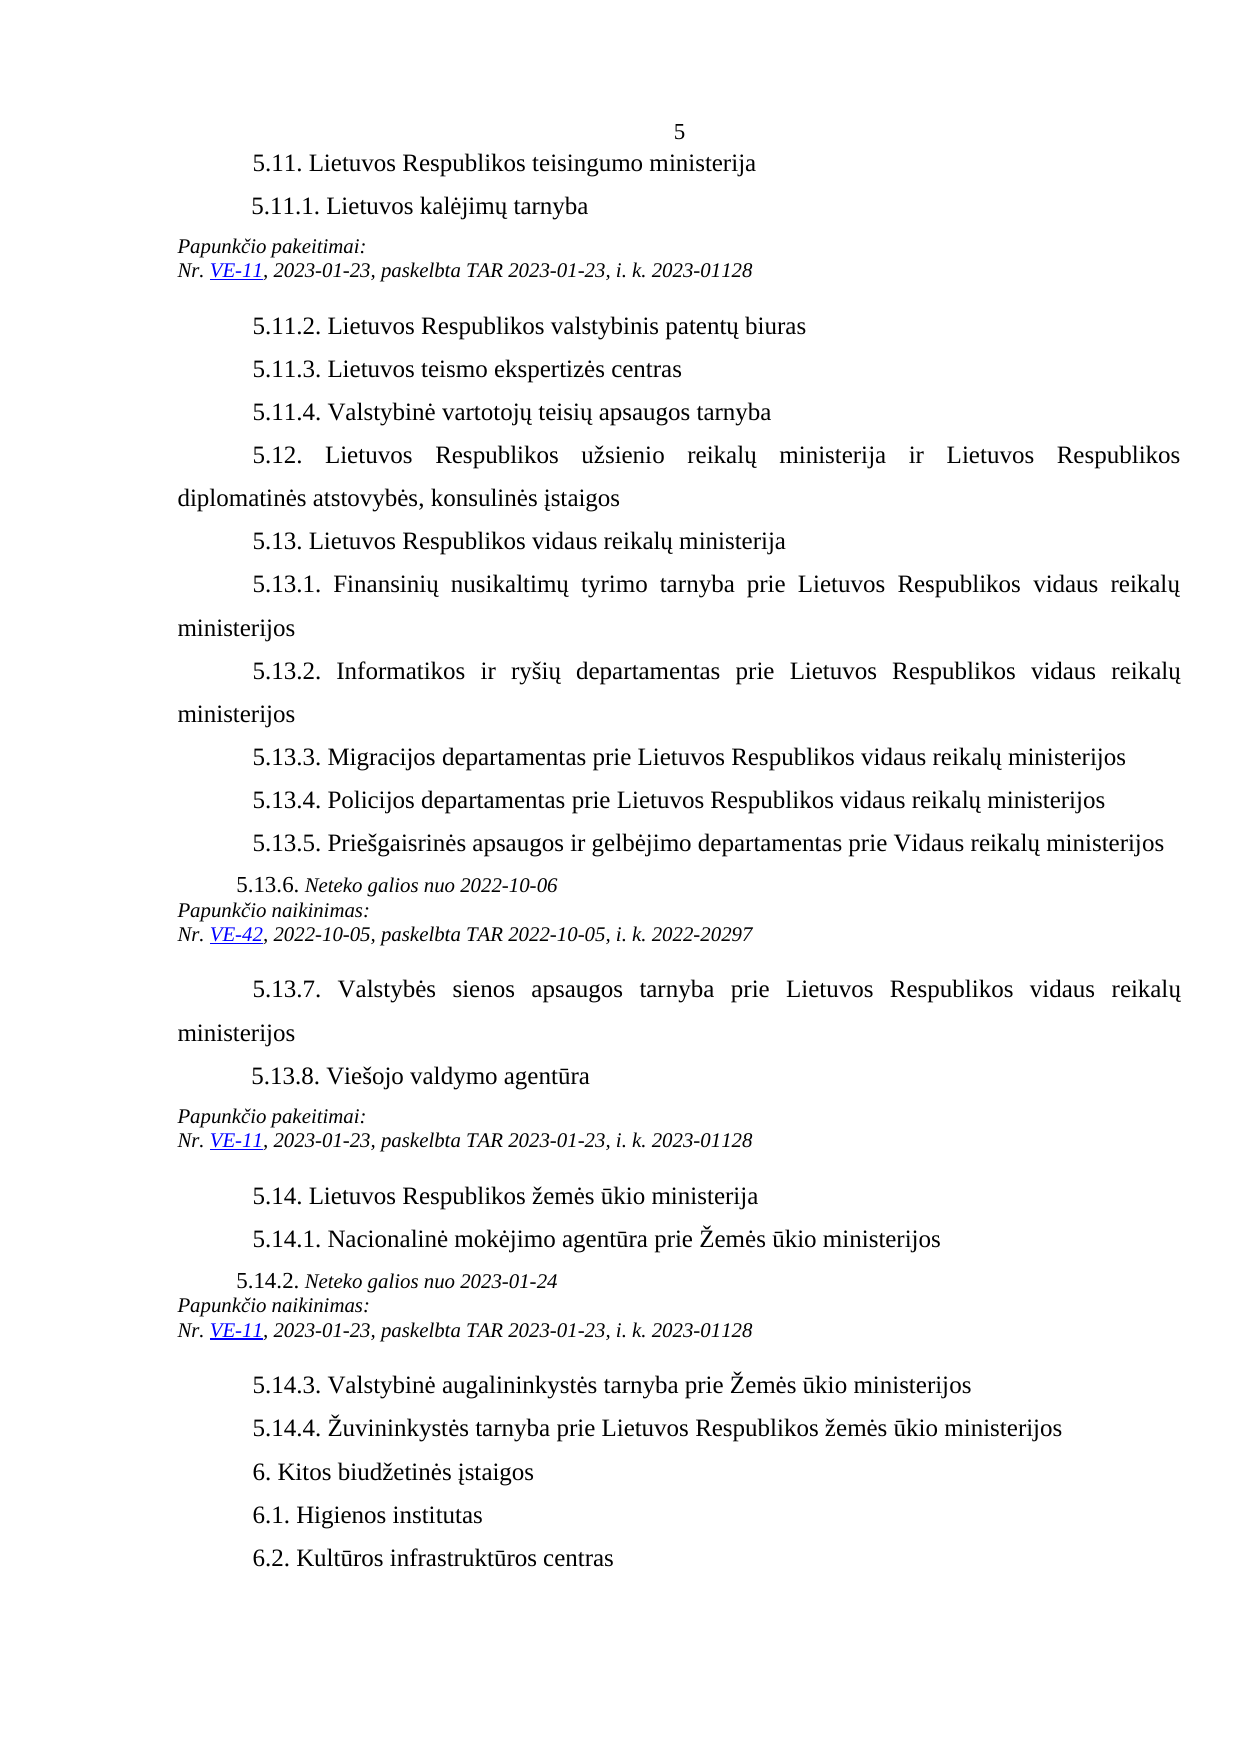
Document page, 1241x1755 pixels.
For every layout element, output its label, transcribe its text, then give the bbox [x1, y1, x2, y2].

text 5.14.1. Nacionalinė mokėjimo agentūra prie Žemės ūkio ministerijos [177, 1224, 1181, 1253]
text 5.13.6. Neteko galios nuo 2022-10-06 [177, 871, 1181, 898]
text 5.11.1. Lietuvos kalėjimų tarnyba [251, 191, 1181, 219]
text 5.12. Lietuvos Respublikos užsienio reikalų ministerija ir Lietuvos Respublikos diplomatinės atstovybės, konsulinės įstaigos [177, 440, 1181, 512]
text 5.11. Lietuvos Respublikos teisingumo ministerija [177, 148, 1181, 176]
text 6.1. Higienos institutas [177, 1500, 1181, 1528]
text 5.11.4. Valstybinė vartotojų teisių apsaugos tarnyba [177, 397, 1181, 426]
text 5.11.3. Lietuvos teismo ekspertizės centras [177, 354, 1181, 383]
text 5.14.2. Neteko galios nuo 2023-01-24 [177, 1267, 1181, 1293]
text Nr. VE-11, 2023-01-23, paskelbta TAR 2023-01-23, i. k. 2023-01128 [177, 258, 1181, 282]
text Papunkčio pakeitimai: [177, 1104, 1181, 1128]
text 6. Kitos biudžetinės įstaigos [177, 1457, 1181, 1485]
text 5.13.7. Valstybės sienos apsaugos tarnyba prie Lietuvos Respublikos vidaus reikalų ministerijos [177, 974, 1181, 1046]
text Papunkčio naikinimas: [177, 1293, 1181, 1317]
text 5.13.4. Policijos departamentas prie Lietuvos Respublikos vidaus reikalų ministerijos [177, 785, 1181, 814]
text 5.11.2. Lietuvos Respublikos valstybinis patentų biuras [177, 311, 1181, 339]
text 5.13.3. Migracijos departamentas prie Lietuvos Respublikos vidaus reikalų ministerijos [177, 742, 1181, 771]
text Papunkčio pakeitimai: [177, 234, 1181, 258]
text 5.13.1. Finansinių nusikaltimų tyrimo tarnyba prie Lietuvos Respublikos vidaus reikalų ministerijos [177, 569, 1181, 641]
text Papunkčio naikinimas: [177, 898, 1181, 922]
text 6.2. Kultūros infrastruktūros centras [177, 1543, 1181, 1572]
text 5.13.2. Informatikos ir ryšių departamentas prie Lietuvos Respublikos vidaus reikalų ministerijos [177, 656, 1181, 728]
text Nr. VE-42, 2022-10-05, paskelbta TAR 2022-10-05, i. k. 2022-20297 [177, 922, 1181, 946]
text 5.14. Lietuvos Respublikos žemės ūkio ministerija [177, 1181, 1181, 1209]
text 5.13. Lietuvos Respublikos vidaus reikalų ministerija [177, 526, 1181, 555]
text 5.14.4. Žuvininkystės tarnyba prie Lietuvos Respublikos žemės ūkio ministerijos [177, 1413, 1181, 1442]
text Nr. VE-11, 2023-01-23, paskelbta TAR 2023-01-23, i. k. 2023-01128 [177, 1128, 1181, 1152]
text 5.13.5. Priešgaisrinės apsaugos ir gelbėjimo departamentas prie Vidaus reikalų ministerijos [177, 828, 1181, 857]
text 5.13.8. Viešojo valdymo agentūra [251, 1061, 1181, 1089]
text Nr. VE-11, 2023-01-23, paskelbta TAR 2023-01-23, i. k. 2023-01128 [177, 1317, 1181, 1342]
text 5.14.3. Valstybinė augalininkystės tarnyba prie Žemės ūkio ministerijos [177, 1370, 1181, 1399]
